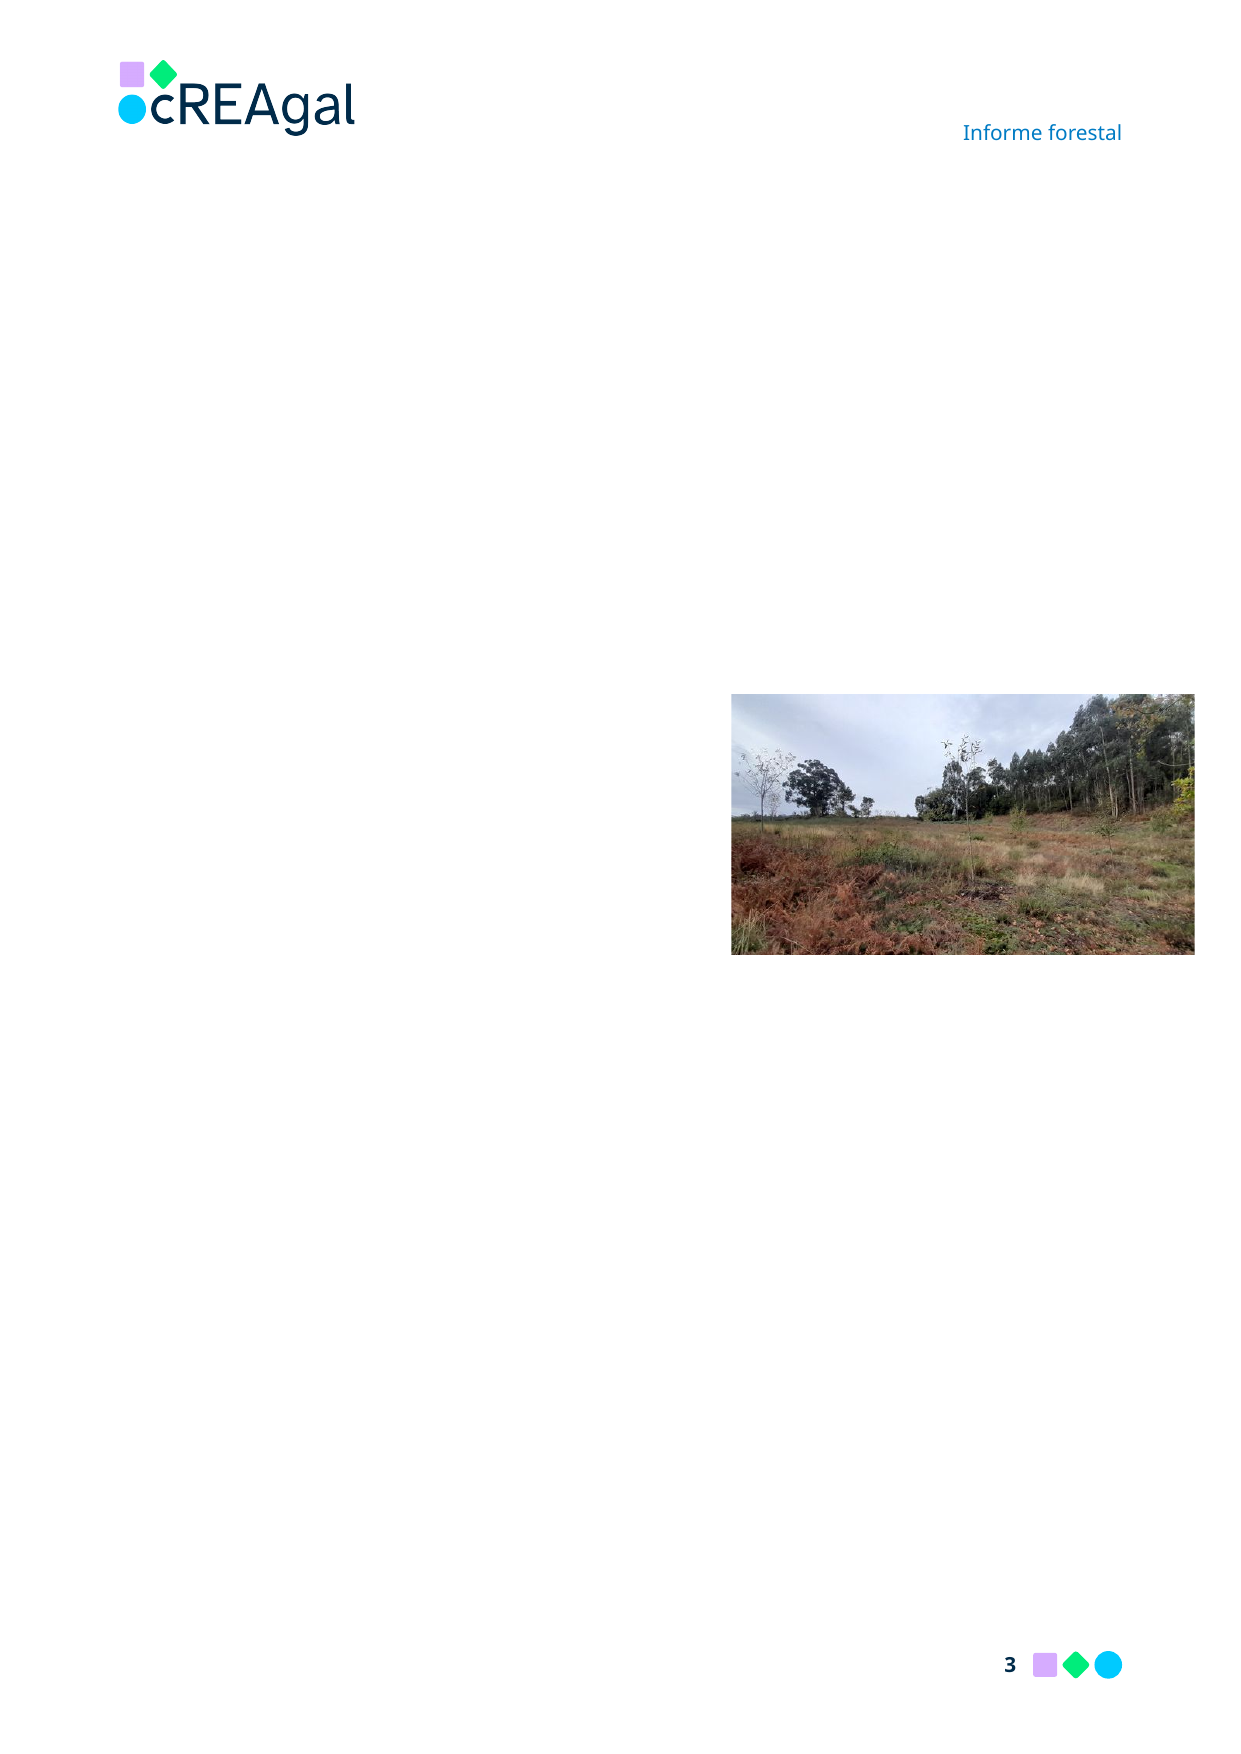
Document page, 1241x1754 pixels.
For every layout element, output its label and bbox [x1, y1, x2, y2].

picture [118, 60, 355, 136]
picture [731, 694, 1195, 955]
